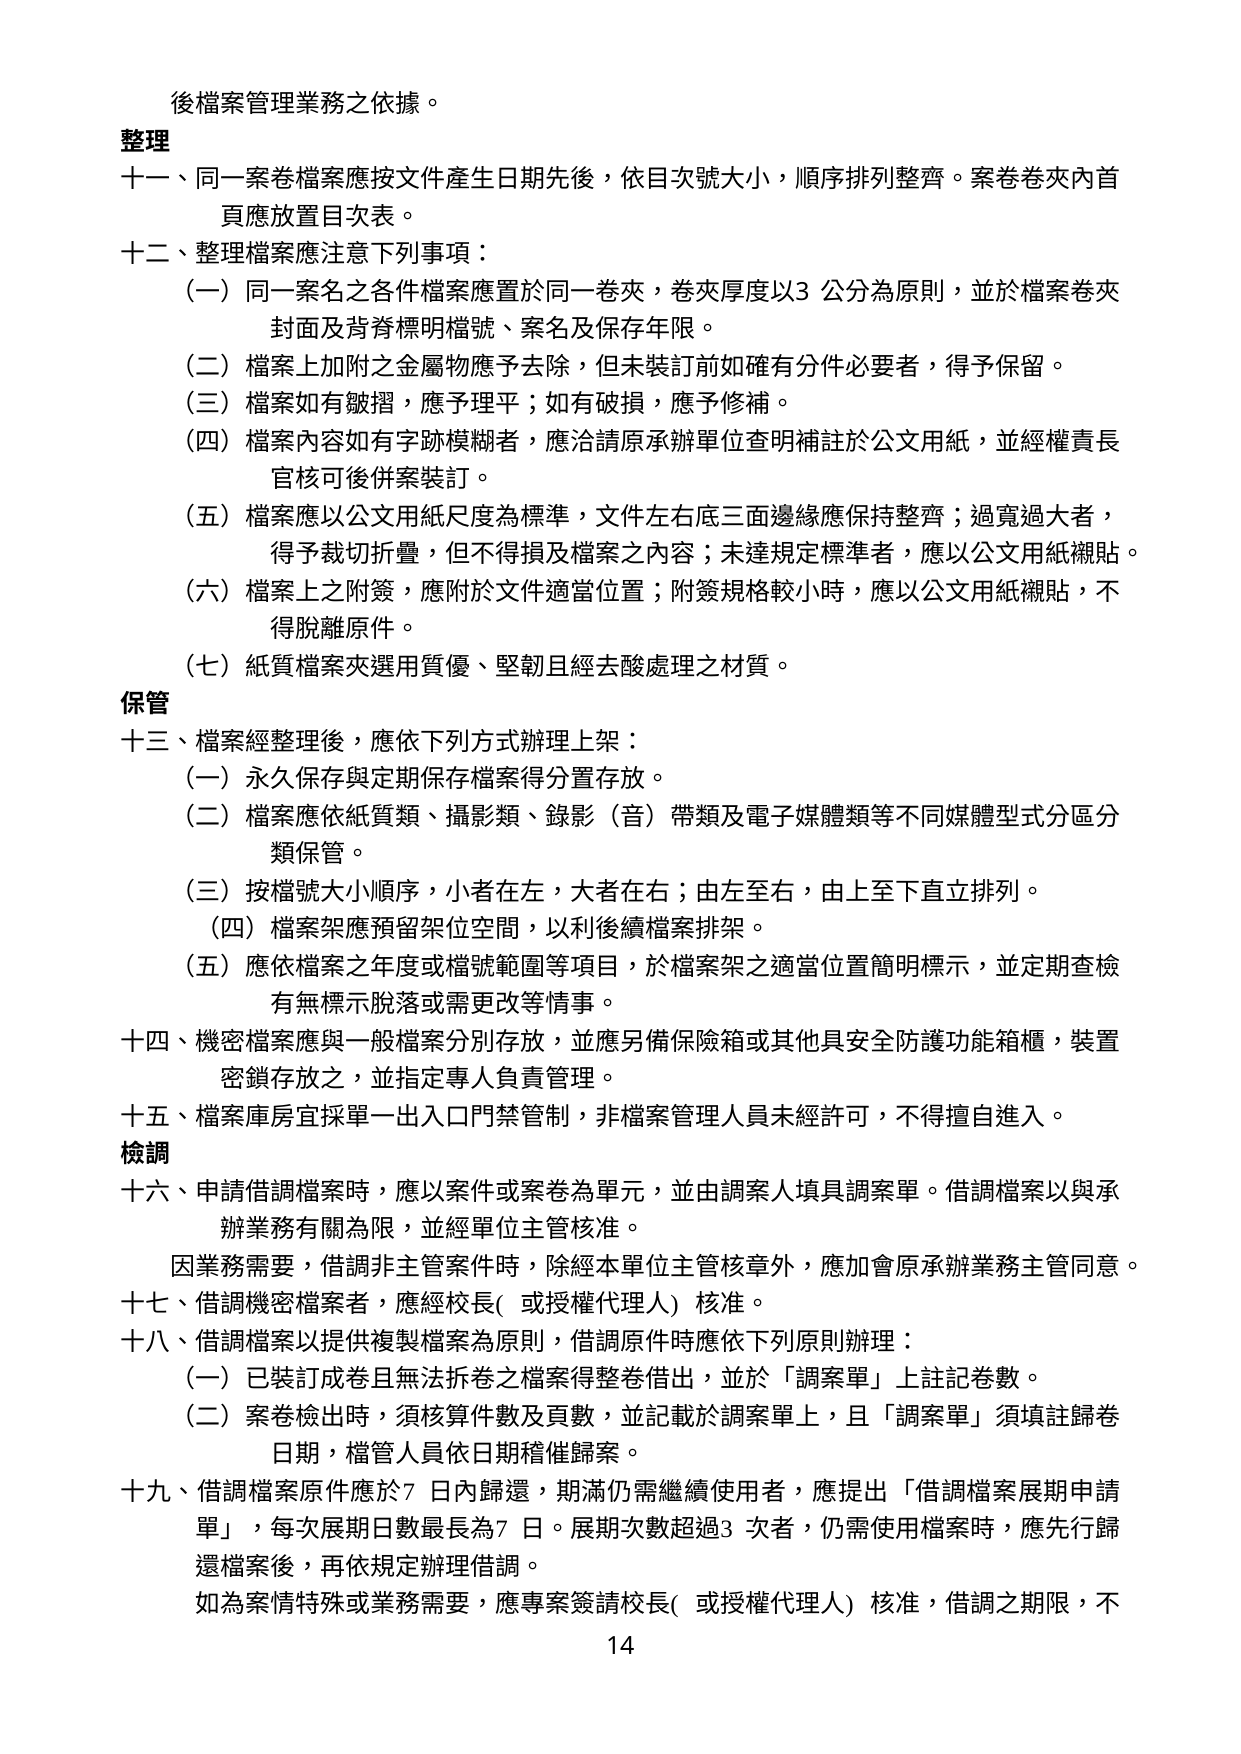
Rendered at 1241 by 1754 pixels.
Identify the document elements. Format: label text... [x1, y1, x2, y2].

text （六）檔案上之附簽，應附於文件適當位置；附簽規格較小時，應以公文用紙襯貼，不得脫離原件。 [120, 571, 1120, 646]
text （七）紙質檔案夾選用質優、堅韌且經去酸處理之材質。 [120, 646, 1120, 683]
text （一）永久保存與定期保存檔案得分置存放。 [120, 758, 1120, 796]
text 十八、借調檔案以提供複製檔案為原則，借調原件時應依下列原則辦理： [120, 1321, 1120, 1358]
text 十三、檔案經整理後，應依下列方式辦理上架： [120, 721, 1120, 758]
text （三）檔案如有皺摺，應予理平；如有破損，應予修補。 [120, 383, 1120, 421]
text （四）檔案架應預留架位空間，以利後續檔案排架。 [158, 908, 1120, 946]
text （一）已裝訂成卷且無法拆卷之檔案得整卷借出，並於「調案單」上註記卷數。 [120, 1358, 1120, 1396]
text （五）應依檔案之年度或檔號範圍等項目，於檔案架之適當位置簡明標示，並定期查檢有無標示脫落或需更改等情事。 [120, 946, 1120, 1021]
text 整理 [120, 121, 1120, 158]
text （二）案卷檢出時，須核算件數及頁數，並記載於調案單上，且「調案單」須填註歸卷日期，檔管人員依日期稽催歸案。 [120, 1396, 1120, 1471]
text 十五、檔案庫房宜採單一出入口門禁管制，非檔案管理人員未經許可，不得擅自進入。 [120, 1096, 1120, 1133]
text 十七、借調機密檔案者，應經校長(或授權代理人)核准。 [120, 1283, 1120, 1321]
text 十二、整理檔案應注意下列事項： [120, 233, 1120, 271]
text （四）檔案內容如有字跡模糊者，應洽請原承辦單位查明補註於公文用紙，並經權責長官核可後併案裝訂。 [120, 421, 1120, 496]
text （二）檔案上加附之金屬物應予去除，但未裝訂前如確有分件必要者，得予保留。 [120, 346, 1120, 383]
text （五）檔案應以公文用紙尺度為標準，文件左右底三面邊緣應保持整齊；過寬過大者，得予裁切折疊，但不得損及檔案之內容；未達規定標準者，應以公文用紙襯貼。 [120, 496, 1120, 571]
text 因業務需要，借調非主管案件時，除經本單位主管核章外，應加會原承辦業務主管同意。 [120, 1246, 1120, 1283]
text （二）檔案應依紙質類、攝影類、錄影（音）帶類及電子媒體類等不同媒體型式分區分類保管。 [120, 796, 1120, 871]
text 後檔案管理業務之依據。 [120, 83, 1120, 121]
text 如為案情特殊或業務需要，應專案簽請校長(或授權代理人)核准，借調之期限，不 [186, 1583, 1120, 1621]
text 保管 [120, 683, 1120, 721]
text （一）同一案名之各件檔案應置於同一卷夾，卷夾厚度以3公分為原則，並於檔案卷夾封面及背脊標明檔號、案名及保存年限。 [120, 271, 1120, 346]
text 檢調 [120, 1133, 1120, 1171]
text 十四、機密檔案應與一般檔案分別存放，並應另備保險箱或其他具安全防護功能箱櫃，裝置密鎖存放之，並指定專人負責管理。 [120, 1021, 1120, 1096]
text 十六、申請借調檔案時，應以案件或案卷為單元，並由調案人填具調案單。借調檔案以與承辦業務有關為限，並經單位主管核准。 [120, 1171, 1120, 1246]
text （三）按檔號大小順序，小者在左，大者在右；由左至右，由上至下直立排列。 [120, 871, 1120, 908]
text 十九、借調檔案原件應於7日內歸還，期滿仍需繼續使用者，應提出「借調檔案展期申請單」，每次展期日數最長為7日。展期次數超過3次者，仍需使用檔案時，應先行歸還檔案後，再依規定辦理借調。 [120, 1471, 1120, 1583]
text 十一、同一案卷檔案應按文件產生日期先後，依目次號大小，順序排列整齊。案卷卷夾內首頁應放置目次表。 [120, 158, 1120, 233]
